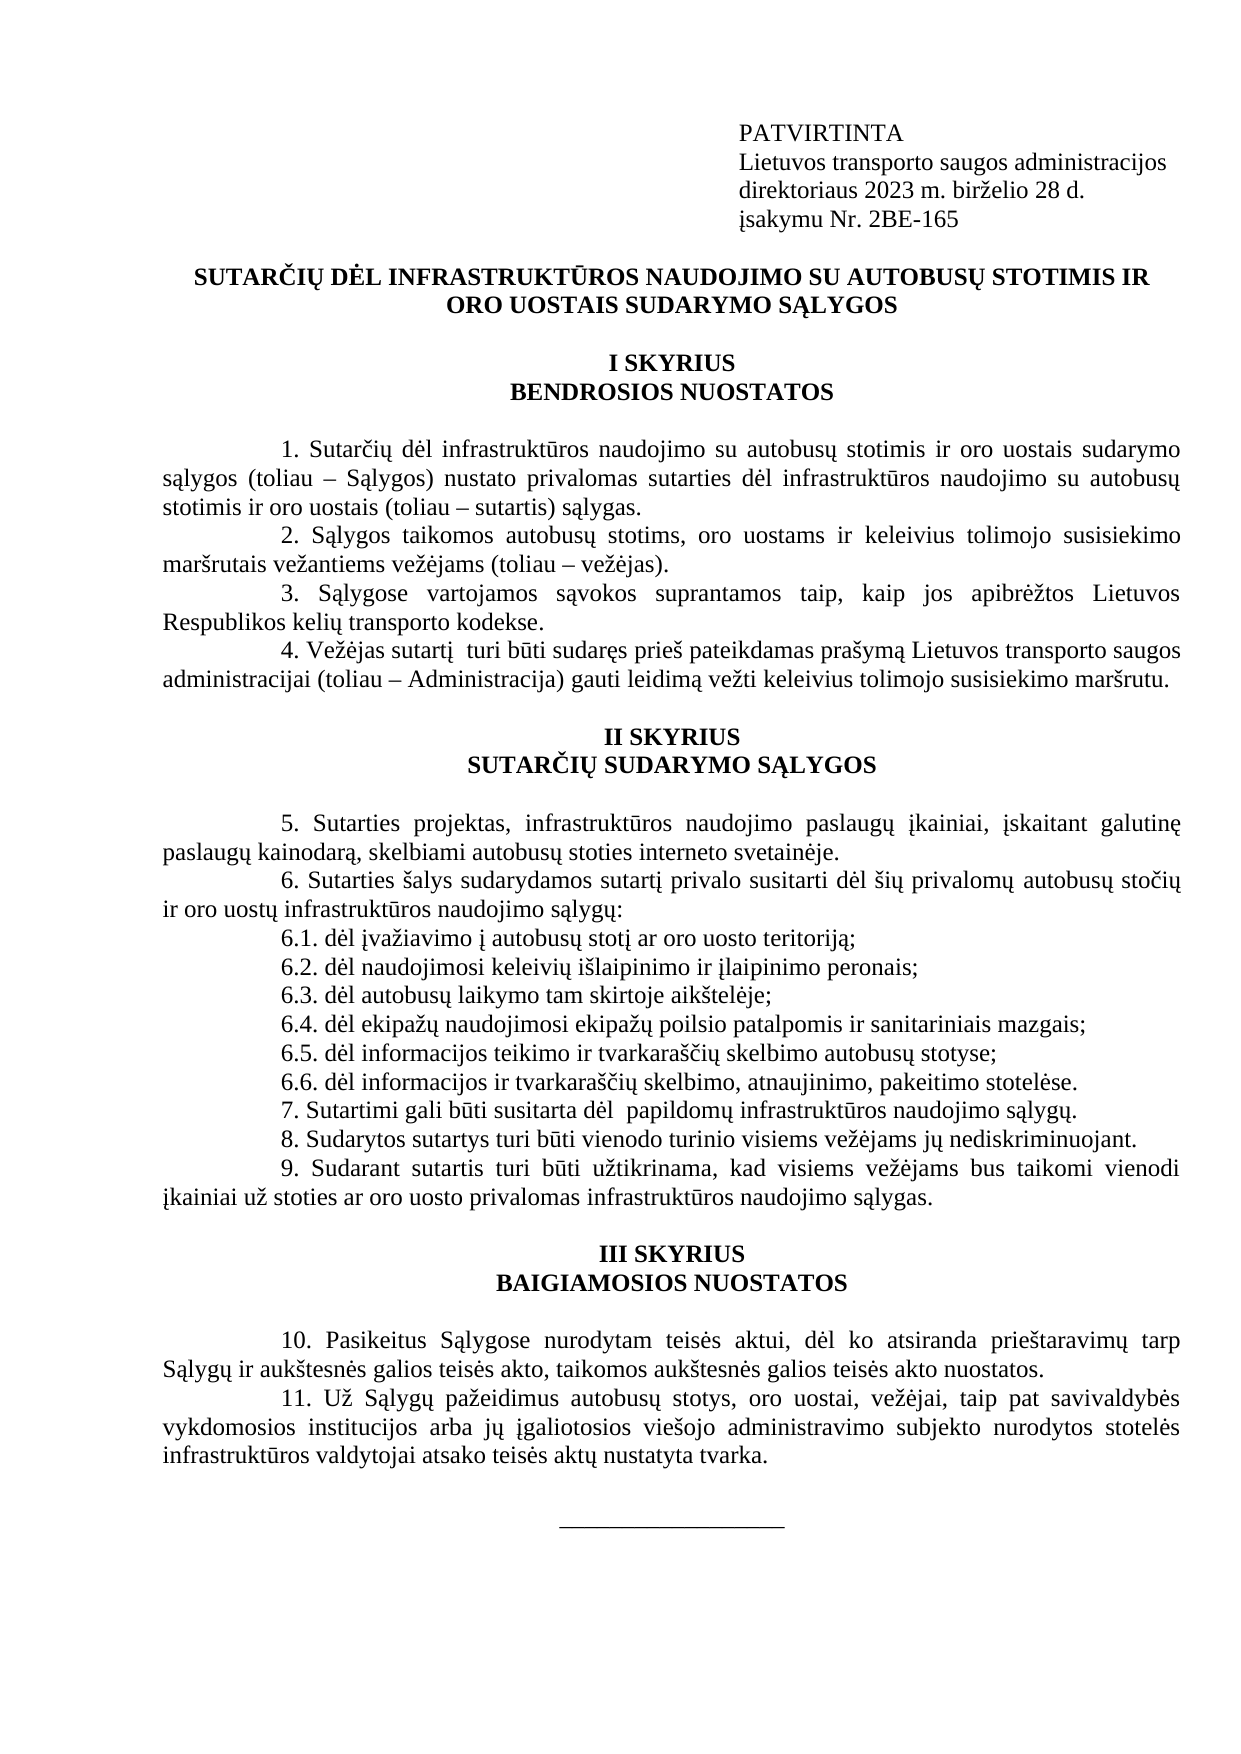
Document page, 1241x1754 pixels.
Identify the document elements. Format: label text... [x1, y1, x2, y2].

text 7. Sutartimi gali būti susitarta dėl papildomų infrastruktūros naudojimo sąlygų. [162, 1096, 1181, 1124]
text 5. Sutarties projektas, infrastruktūros naudojimo paslaugų įkainiai, įskaitant galutinę paslaugų kainodarą, skelbiami autobusų stoties interneto svetainėje. [162, 808, 1181, 866]
text BENDROSIOS NUOSTATOS [162, 377, 1181, 406]
text II SKYRIUS [162, 722, 1181, 751]
text SUTARČIŲ SUDARYMO SĄLYGOS [162, 751, 1181, 779]
text 4. Vežėjas sutartį turi būti sudaręs prieš pateikdamas prašymą Lietuvos transporto saugos administracijai (toliau – Administracija) gauti leidimą vežti keleivius tolimojo susisiekimo maršrutu. [162, 636, 1181, 693]
text 6.6. dėl informacijos ir tvarkaraščių skelbimo, atnaujinimo, pakeitimo stotelėse. [162, 1067, 1181, 1096]
text 6. Sutarties šalys sudarydamos sutartį privalo susitarti dėl šių privalomų autobusų stočių ir oro uostų infrastruktūros naudojimo sąlygų: [162, 866, 1181, 923]
text 6.4. dėl ekipažų naudojimosi ekipažų poilsio patalpomis ir sanitariniais mazgais; [162, 1009, 1181, 1038]
text 2. Sąlygos taikomos autobusų stotims, oro uostams ir keleivius tolimojo susisiekimo maršrutais vežantiems vežėjams (toliau – vežėjas). [162, 521, 1181, 578]
text 6.3. dėl autobusų laikymo tam skirtoje aikštelėje; [162, 981, 1181, 1009]
text 11. Už Sąlygų pažeidimus autobusų stotys, oro uostai, vežėjai, taip pat savivaldybės vykdomosios institucijos arba jų įgaliotosios viešojo administravimo subjekto nurodytos stotelės infrastruktūros valdytojai atsako teisės aktų nustatyta tvarka. [162, 1383, 1181, 1469]
text III SKYRIUS [162, 1239, 1181, 1268]
text įsakymu Nr. 2BE-165 [738, 204, 1181, 233]
text direktoriaus 2023 m. birželio 28 d. [738, 176, 1181, 204]
text 1. Sutarčių dėl infrastruktūros naudojimo su autobusų stotimis ir oro uostais sudarymo sąlygos (toliau – Sąlygos) nustato privalomas sutarties dėl infrastruktūros naudojimo su autobusų stotimis ir oro uostais (toliau – sutartis) sąlygas. [162, 434, 1181, 521]
text Lietuvos transporto saugos administracijos [738, 147, 1181, 176]
text 6.5. dėl informacijos teikimo ir tvarkaraščių skelbimo autobusų stotyse; [162, 1038, 1181, 1067]
text 10. Pasikeitus Sąlygose nurodytam teisės aktui, dėl ko atsiranda prieštaravimų tarp Sąlygų ir aukštesnės galios teisės akto, taikomos aukštesnės galios teisės akto nuostatos. [162, 1326, 1181, 1383]
text 6.1. dėl įvažiavimo į autobusų stotį ar oro uosto teritoriją; [162, 923, 1181, 952]
text SUTARČIŲ DĖL INFRASTRUKTŪROS NAUDOJIMO SU AUTOBUSŲ STOTIMIS IR ORO UOSTAIS SUDARYMO SĄLYGOS [162, 262, 1181, 319]
text 8. Sudarytos sutartys turi būti vienodo turinio visiems vežėjams jų nediskriminuojant. [162, 1124, 1181, 1153]
text BAIGIAMOSIOS NUOSTATOS [162, 1268, 1181, 1297]
text __________________ [162, 1502, 1181, 1531]
text I SKYRIUS [162, 348, 1181, 377]
text 9. Sudarant sutartis turi būti užtikrinama, kad visiems vežėjams bus taikomi vienodi įkainiai už stoties ar oro uosto privalomas infrastruktūros naudojimo sąlygas. [162, 1153, 1181, 1211]
text PATVIRTINTA [738, 118, 1181, 147]
text 6.2. dėl naudojimosi keleivių išlaipinimo ir įlaipinimo peronais; [162, 952, 1181, 981]
text 3. Sąlygose vartojamos sąvokos suprantamos taip, kaip jos apibrėžtos Lietuvos Respublikos kelių transporto kodekse. [162, 578, 1181, 636]
